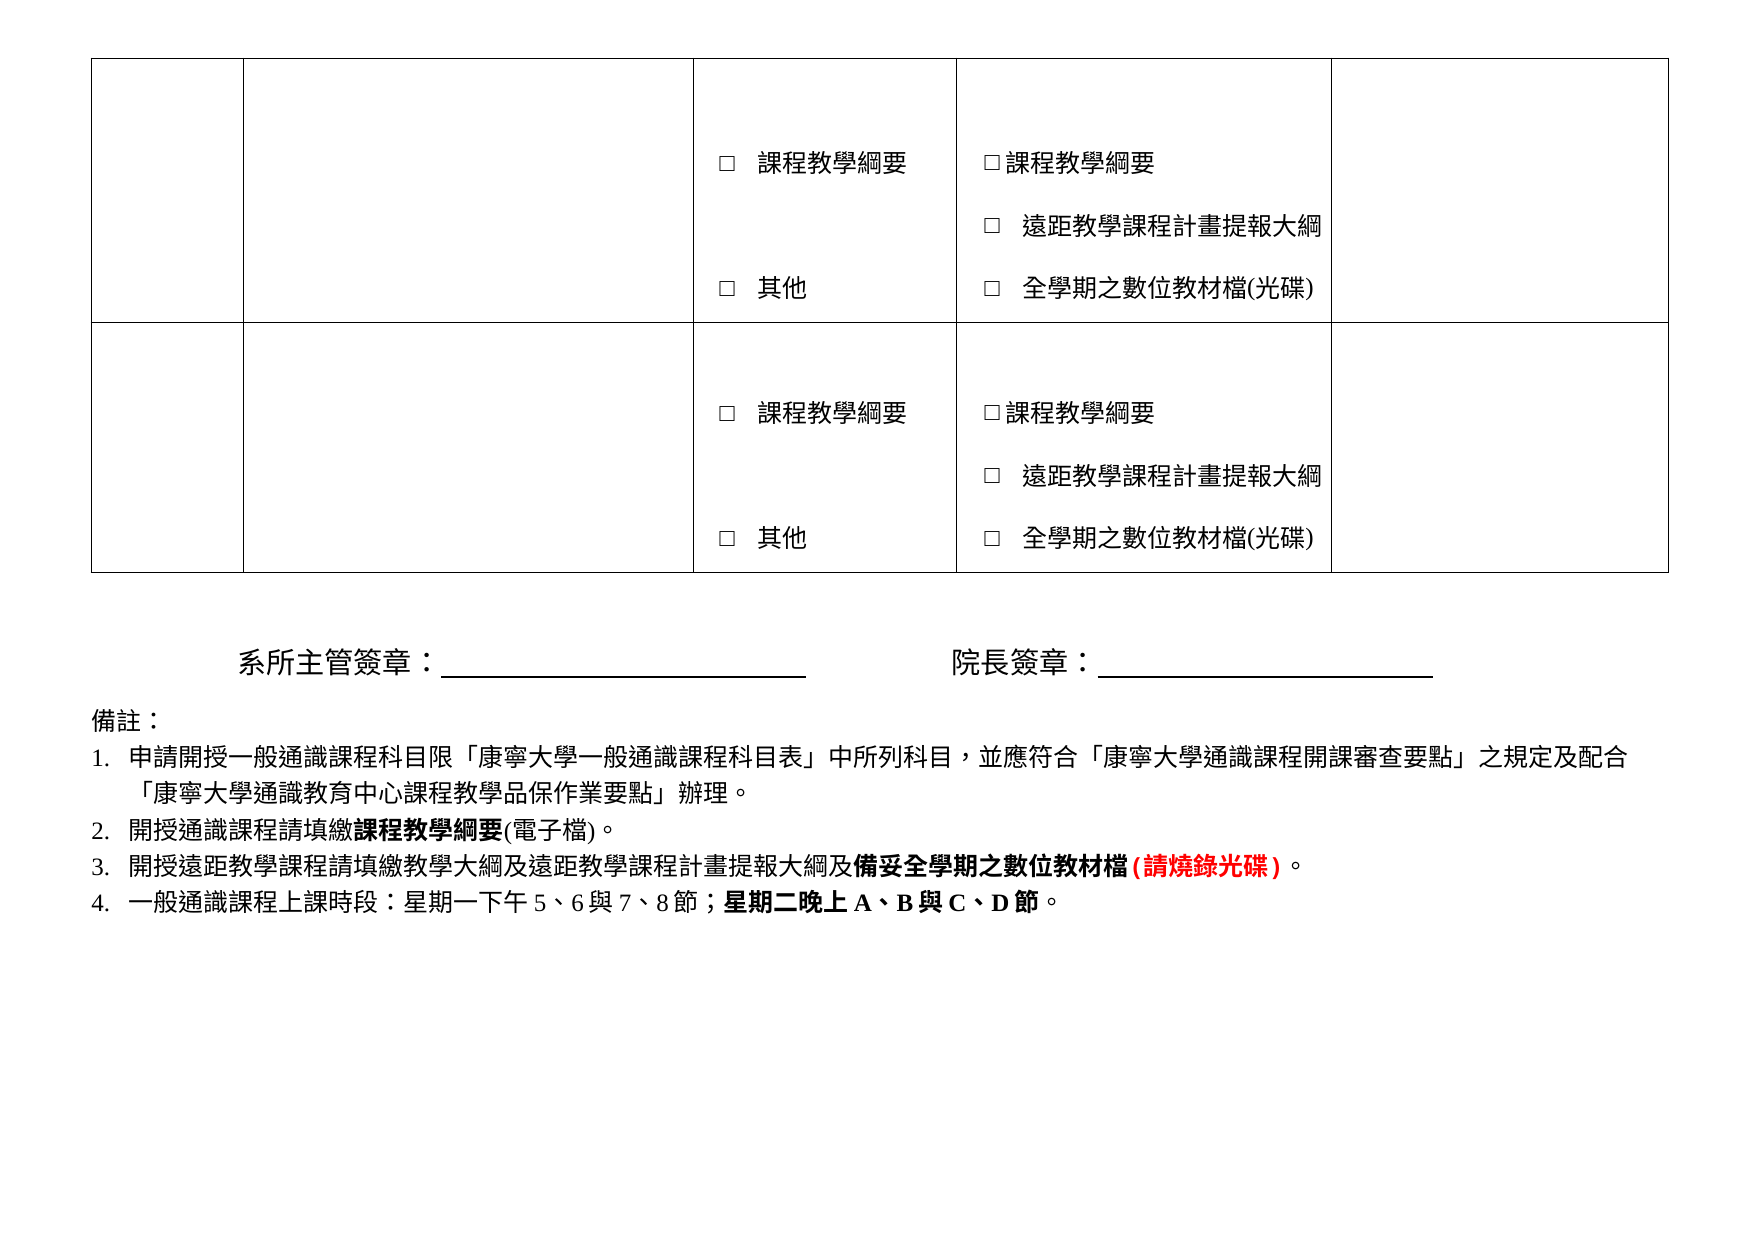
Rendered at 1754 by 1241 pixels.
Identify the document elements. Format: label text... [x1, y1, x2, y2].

table_cell 課程教學綱要 其他 [694, 323, 956, 572]
table_cell 課程教學綱要 其他 [694, 59, 956, 322]
list 開授通識課程請填繳課程教學綱要(電子檔)。 [91, 810, 1663, 846]
table_cell [244, 323, 693, 572]
list 申請開授一般通識課程科目限「康寧大學一般通識課程科目表」中所列科目，並應符合「康寧大學通識課程開課審查要點」之規定及配合「康寧大學通識教育中心課程教學品保作業要點」辦理。 [91, 738, 1663, 810]
table_cell [1332, 323, 1668, 572]
table_cell [92, 323, 243, 572]
table_cell □ 課程教學綱要 遠距教學課程計畫提報大綱 全學期之數位教材檔(光碟) [957, 59, 1331, 322]
table_cell [244, 59, 693, 322]
text 備註： [91, 701, 1663, 738]
table_cell [1332, 59, 1668, 322]
list 開授遠距教學課程請填繳教學大綱及遠距教學課程計畫提報大綱及備妥全學期之數位教材檔(請燒錄光碟)。 [91, 846, 1663, 883]
table_cell [92, 59, 243, 322]
list 一般通識課程上課時段：星期一下午5、6與7、8節；星期二晚上A、B與C、D節。 [91, 883, 1663, 919]
table_cell □ 課程教學綱要 遠距教學課程計畫提報大綱 全學期之數位教材檔(光碟) [957, 323, 1331, 572]
text 系所主管簽章： 院長簽章： [91, 640, 1663, 682]
